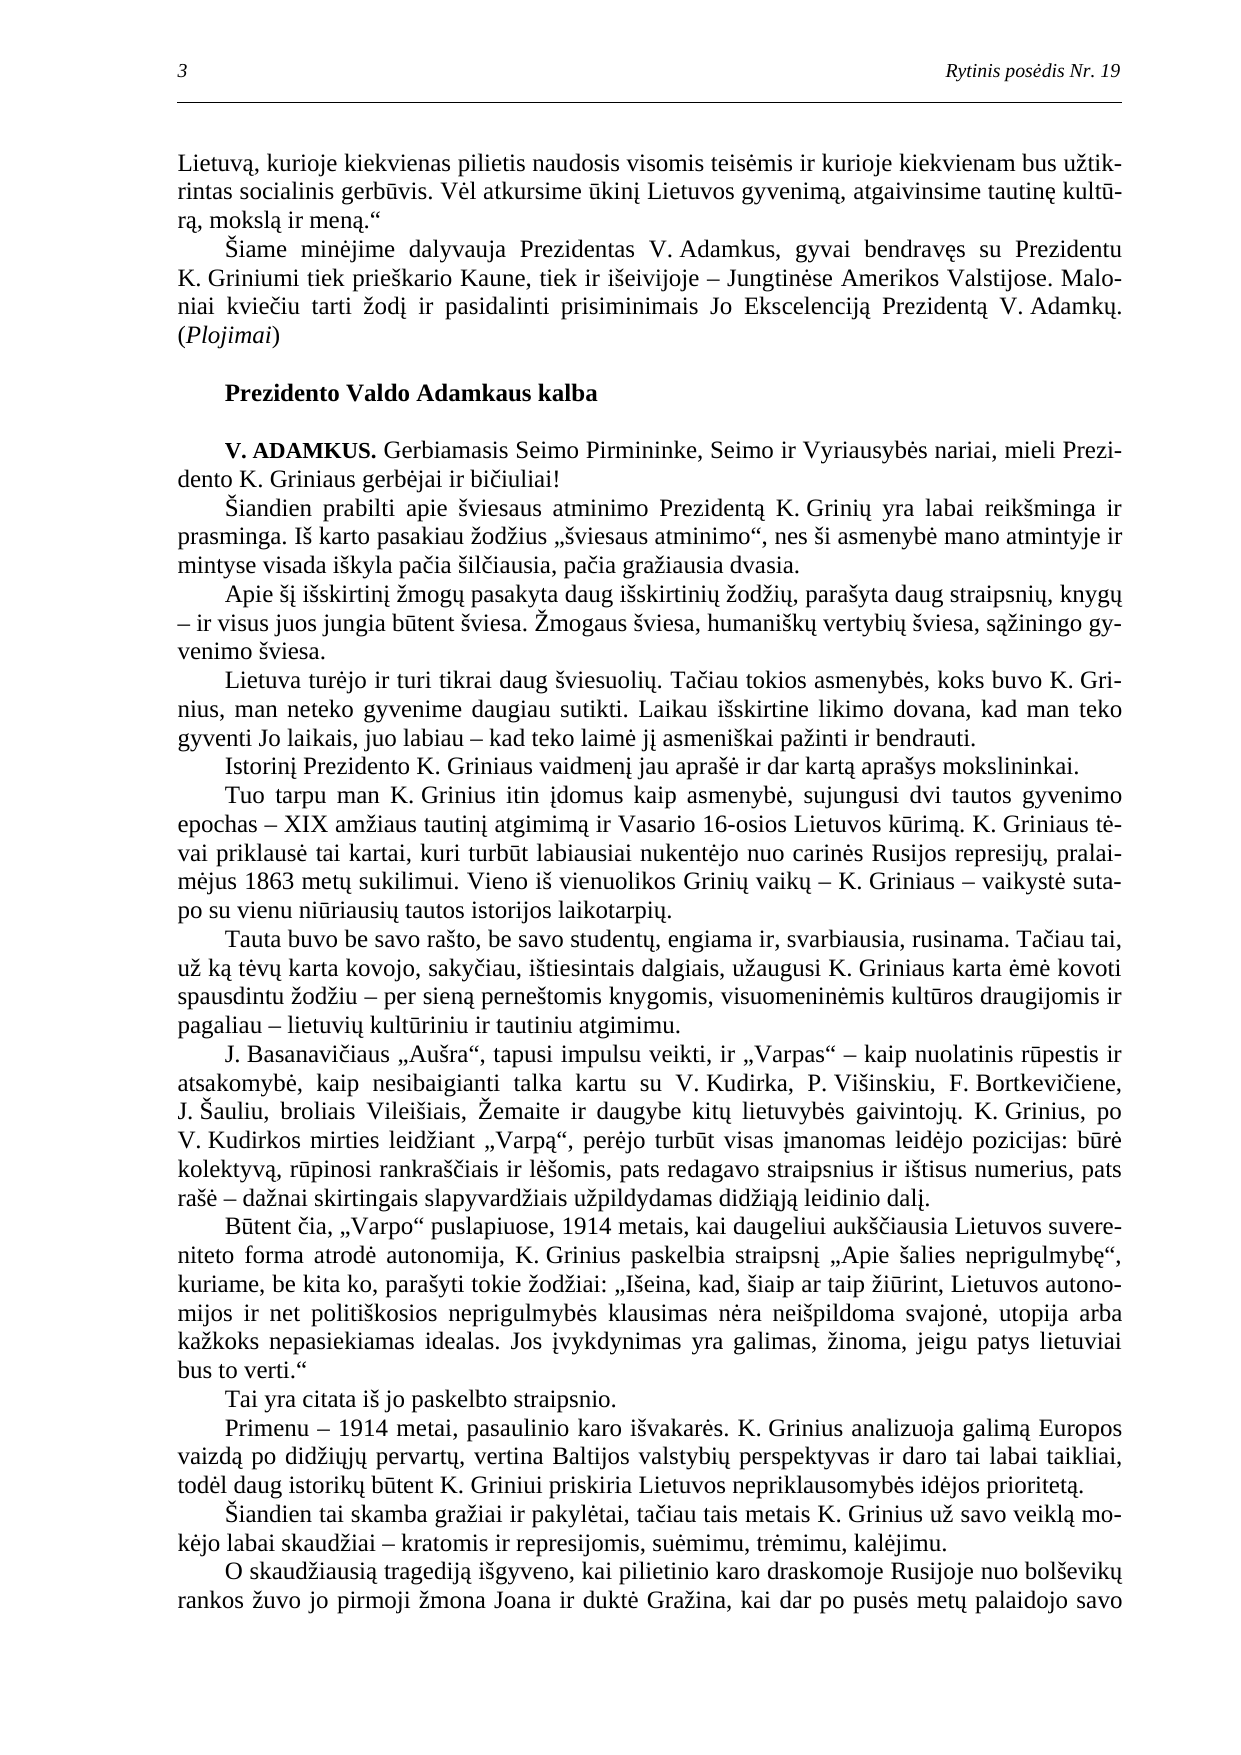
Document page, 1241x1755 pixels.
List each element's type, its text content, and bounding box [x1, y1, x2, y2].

text V. ADAMKUS. Ger­bia­ma­sis Sei­mo Pir­mi­nin­ke, Sei­mo ir Vy­riau­sy­bės na­riai, mie­li Pre­zi­den­to K. Gri­niaus ger­bė­jai ir bi­čiu­liai! [177, 435, 1122, 493]
text Šian­dien pra­bil­ti apie švie­saus at­mi­ni­mo Pre­zi­den­tą K. Gri­nių yra la­bai reikš­min­ga ir pras­min­ga. Iš kar­to pa­sa­kiau žo­džius „švie­saus at­mi­ni­mo“, nes ši as­me­ny­bė ma­no at­min­ty­je ir min­ty­se vi­sa­da iš­ky­la pa­čia šil­čiau­sia, pa­čia gra­žiau­sia dva­sia. [177, 493, 1122, 579]
text Apie šį iš­skir­ti­nį žmo­gų pa­sa­ky­ta daug iš­skir­ti­nių žo­džių, pa­ra­šy­ta daug straips­nių, kny­gų – ir vi­sus juos jun­gia bū­tent švie­sa. Žmo­gaus švie­sa, hu­ma­niš­kų ver­ty­bių švie­sa, są­ži­nin­go gy­ve­ni­mo švie­sa. [177, 579, 1122, 665]
text Lie­tu­va tu­rė­jo ir tu­ri tik­rai daug švie­suo­lių. Ta­čiau to­kios as­me­ny­bės, koks bu­vo K. Gri­nius, man ne­te­ko gy­ve­ni­me daugiau su­tik­ti. Lai­kau iš­skir­ti­ne li­ki­mo do­va­na, kad man te­ko gy­ven­ti Jo lai­kais, juo la­biau – kad te­ko lai­mė jį as­me­niš­kai pa­žin­ti ir ben­drau­ti. [177, 665, 1122, 751]
text Šia­me mi­nė­ji­me da­ly­vau­ja Pre­zi­den­tas V. Adam­kus, gy­vai ben­dra­vęs su Pre­zi­den­tu K. Gri­niu­mi tiek prieš­ka­rio Kau­ne, tiek ir iš­ei­vi­jo­je – Jung­ti­nė­se Ame­ri­kos Vals­ti­jo­se. Ma­lo­niai kvie­čiu tar­ti žo­dį ir pa­si­da­lin­ti pri­si­mi­ni­mais Jo Eks­ce­len­ci­ją Pre­zi­den­tą V. Adam­kų. (Plo­ji­mai) [177, 234, 1122, 349]
text Tuo tar­pu man K. Gri­nius itin įdo­mus kaip as­me­ny­bė, su­jun­gu­si dvi tau­tos gy­ve­ni­mo epo­chas – XIX am­žiaus tau­ti­nį at­gi­mi­mą ir Va­sa­rio 16-osios Lie­tu­vos kū­ri­mą. K. Gri­niaus tė­vai pri­klau­sė tai kar­tai, ku­ri tur­būt la­biau­siai nu­ken­tė­jo nuo ca­ri­nės Ru­si­jos rep­re­si­jų, pra­lai­mė­jus 1863 me­tų su­ki­li­mui. Vie­no iš vie­nuo­li­kos Gri­nių vai­kų – K. Gri­niaus – vai­kys­tė su­ta­po su vie­nu niū­riau­sių tau­tos is­to­ri­jos lai­ko­tar­pių. [177, 780, 1122, 924]
text J. Ba­sa­na­vi­čiaus „Auš­ra“, ta­pu­si im­pul­su veik­ti, ir „Var­pas“ – kaip nuo­la­ti­nis rū­pes­tis ir at­sa­ko­my­bė, kaip ne­si­bai­gian­ti tal­ka kar­tu su V. Ku­dir­ka, P. Vi­šins­kiu, F. Bort­ke­vi­čie­ne, J. Šau­liu, bro­liais Vi­lei­šiais, Že­mai­te ir dau­gy­be ki­tų lie­tu­vy­bės gai­vin­to­jų. K. Gri­nius, po V. Ku­dir­kos mir­ties lei­džiant „Var­pą“, per­ėjo tur­būt vi­sas įma­no­mas lei­dė­jo po­zi­ci­jas: bū­rė ko­lek­ty­vą, rū­pi­no­si ran­kraš­čiais ir lė­šo­mis, pats re­da­ga­vo straips­nius ir iš­ti­sus nu­me­rius, pats ra­šė – daž­nai skir­tin­gais sla­py­var­džiais už­pil­dy­da­mas di­dži­ą­ją lei­di­nio da­lį. [177, 1039, 1122, 1211]
text Tau­ta bu­vo be sa­vo raš­to, be sa­vo stu­den­tų, en­gia­ma ir, svar­biau­sia, ru­si­na­ma. Ta­čiau tai, už ką tė­vų kar­ta ko­vo­jo, sa­ky­čiau, iš­tie­sin­tais dal­giais, už­au­gu­si K. Gri­niaus kar­ta ėmė ko­vo­ti spaus­din­tu žo­džiu – per sie­ną per­neš­to­mis kny­go­mis, vi­suo­me­ni­nė­mis kul­tū­ros drau­gi­jo­mis ir pa­ga­liau – lie­tu­vių kul­tū­ri­niu ir tau­ti­niu at­gi­mi­mu. [177, 924, 1122, 1039]
text Šian­dien tai skam­ba gra­žiai ir pa­ky­lė­tai, ta­čiau tais me­tais K. Gri­nius už sa­vo veik­lą mo­kė­jo la­bai skau­džiai – kra­to­mis ir rep­re­si­jo­mis, su­ėmi­mu, trė­mi­mu, ka­lė­ji­mu. [177, 1499, 1122, 1556]
text Tai yra ci­ta­ta iš jo pa­skelb­to straips­nio. [177, 1384, 1122, 1413]
text O skau­džiau­sią tra­ge­di­ją iš­gy­ve­no, kai pi­lie­ti­nio ka­ro dras­ko­mo­je Ru­si­jo­je nuo bol­še­vi­kų ran­kos žu­vo jo pir­mo­ji žmo­na Jo­a­na ir duk­tė Gra­ži­na, kai dar po pu­sės me­tų pa­lai­do­jo sa­vo [177, 1556, 1122, 1614]
text Bū­tent čia, „Var­po“ pus­la­piuo­se, 1914 me­tais, kai dau­ge­liui aukš­čiau­sia Lie­tu­vos su­ve­re­ni­te­to for­ma at­ro­dė au­to­no­mi­ja, K. Gri­nius pa­skel­bia straips­nį „Apie ša­lies ne­pri­gul­my­bę“, ku­ria­me, be ki­ta ko, pa­ra­šy­ti to­kie žo­džiai: „Iš­ei­na, kad, šiaip ar taip žiū­rint, Lie­tu­vos au­to­no­mi­jos ir net po­li­tiš­ko­sios ne­pri­gul­my­bės klau­si­mas nė­ra ne­iš­pil­do­ma sva­jo­nė, uto­pi­ja ar­ba kaž­koks ne­pa­sie­kia­mas ide­a­las. Jos įvyk­dy­ni­mas yra ga­li­mas, ži­no­ma, jei­gu pa­tys lie­tu­viai bus to ver­ti.“ [177, 1211, 1122, 1384]
text Pri­me­nu – 1914 me­tai, pa­sau­li­nio ka­ro iš­va­ka­rės. K. Gri­nius ana­li­zuo­ja ga­li­mą Eu­ro­pos vaiz­dą po di­džių­jų per­var­tų, ver­ti­na Bal­ti­jos vals­ty­bių per­spek­ty­vas ir da­ro tai la­bai taik­liai, to­dėl daug is­to­ri­kų bū­tent K. Gri­niui pri­ski­ria Lie­tu­vos ne­pri­klau­so­my­bės idė­jos pri­ori­te­tą. [177, 1413, 1122, 1499]
text Pre­zi­den­to Val­do Adam­kaus kal­ba [177, 378, 1122, 406]
text Lie­tu­vą, ku­rio­je kiek­vie­nas pi­lie­tis nau­do­sis vi­so­mis tei­sė­mis ir ku­rio­je kiek­vie­nam bus už­tik­rin­tas so­cia­li­nis ger­bū­vis. Vėl at­kur­si­me ūki­nį Lie­tu­vos gy­ve­ni­mą, at­gai­vin­si­me tau­ti­nę kul­tū­rą, moks­lą ir me­ną.“ [177, 148, 1122, 234]
text Is­to­ri­nį Pre­zi­den­to K. Gri­niaus vaid­me­nį jau ap­ra­šė ir dar kar­tą ap­ra­šys moks­li­nin­kai. [177, 751, 1122, 780]
